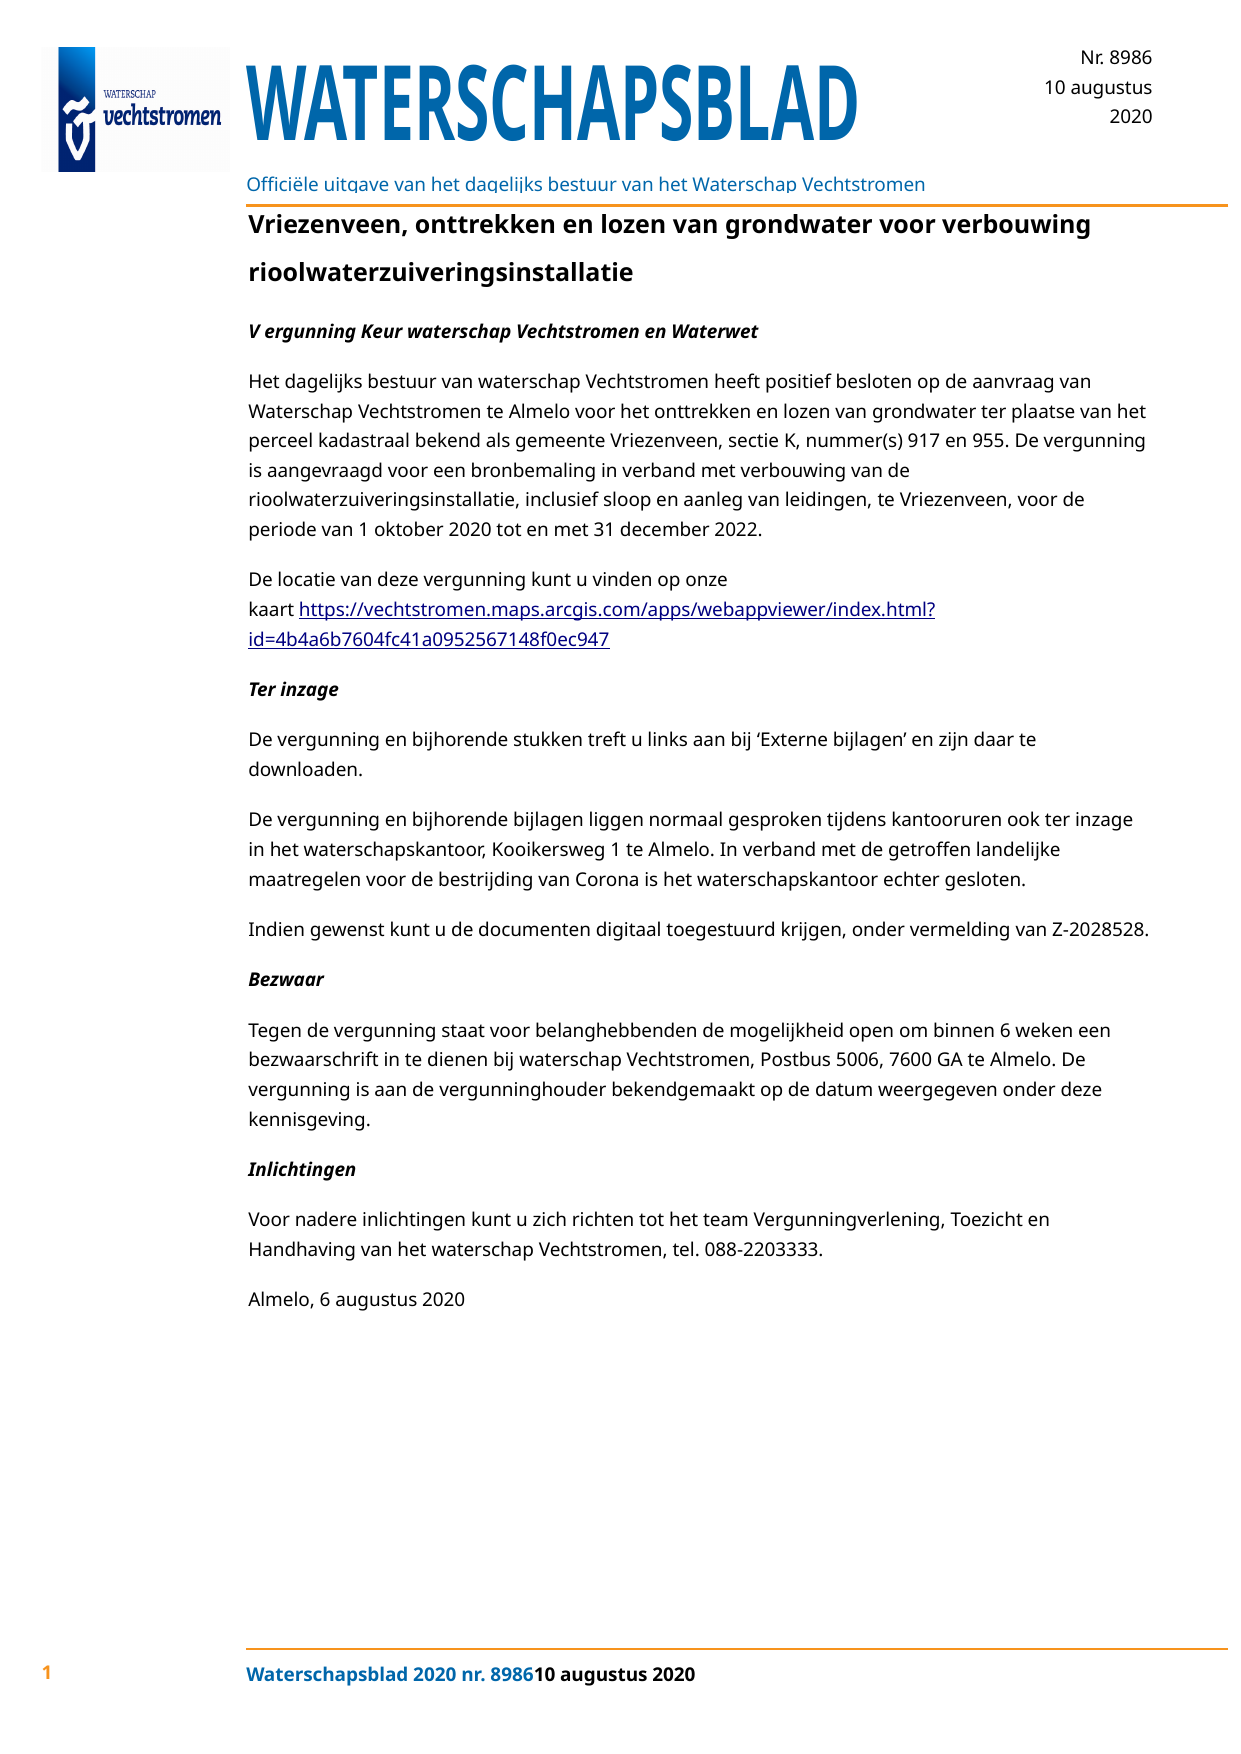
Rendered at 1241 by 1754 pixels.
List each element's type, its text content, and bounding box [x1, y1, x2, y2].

text De locatie van deze vergunning kunt u vinden op onze kaart https://vechtstromen.maps.arcgis.com/apps/webappviewer/index.html?id=4b4a6b7604fc41a0952567148f0ec947 [248, 567, 1152, 652]
text Almelo, 6 augustus 2020 [248, 1287, 1152, 1312]
text Bezwaar [248, 967, 1152, 992]
text Indien gewenst kunt u de documenten digitaal toegestuurd krijgen, onder vermelding van Z-2028528. [248, 916, 1152, 942]
text De vergunning en bijhorende bijlagen liggen normaal gesproken tijdens kantooruren ook ter inzage in het waterschapskantoor, Kooikersweg 1 te Almelo. In verband met de getroffen landelijke maatregelen voor de bestrijding van Corona is het waterschapskantoor echter gesloten. [248, 807, 1152, 892]
picture [41, 47, 231, 172]
text Ter inzage [248, 676, 1152, 702]
text Vriezenveen, onttrekken en lozen van grondwater voor verbouwing rioolwaterzuiveringsinstallatie [248, 207, 1152, 288]
text Tegen de vergunning staat voor belanghebbenden de mogelijkheid open om binnen 6 weken een bezwaarschrift in te dienen bij waterschap Vechtstromen, Postbus 5006, 7600 GA te Almelo. De vergunning is aan de vergunninghouder bekendgemaakt op de datum weergegeven onder deze kennisgeving. [248, 1017, 1152, 1132]
text De vergunning en bijhorende stukken treft u links aan bij ‘Externe bijlagen’ en zijn daar te downloaden. [248, 727, 1152, 782]
text Het dagelijks bestuur van waterschap Vechtstromen heeft positief besloten op de aanvraag van Waterschap Vechtstromen te Almelo voor het onttrekken en lozen van grondwater ter plaatse van het perceel kadastraal bekend als gemeente Vriezenveen, sectie K, nummer(s) 917 en 955. De vergunning is aangevraagd voor een bronbemaling in verband met verbouwing van de rioolwaterzuiveringsinstallatie, inclusief sloop en aanleg van leidingen, te Vriezenveen, voor de periode van 1 oktober 2020 tot en met 31 december 2022. [248, 368, 1152, 542]
text V ergunning Keur waterschap Vechtstromen en Waterwet [248, 318, 1152, 344]
text Inlichtingen [248, 1156, 1152, 1182]
text Voor nadere inlichtingen kunt u zich richten tot het team Vergunningverlening, Toezicht en Handhaving van het waterschap Vechtstromen, tel. 088-2203333. [248, 1207, 1152, 1262]
